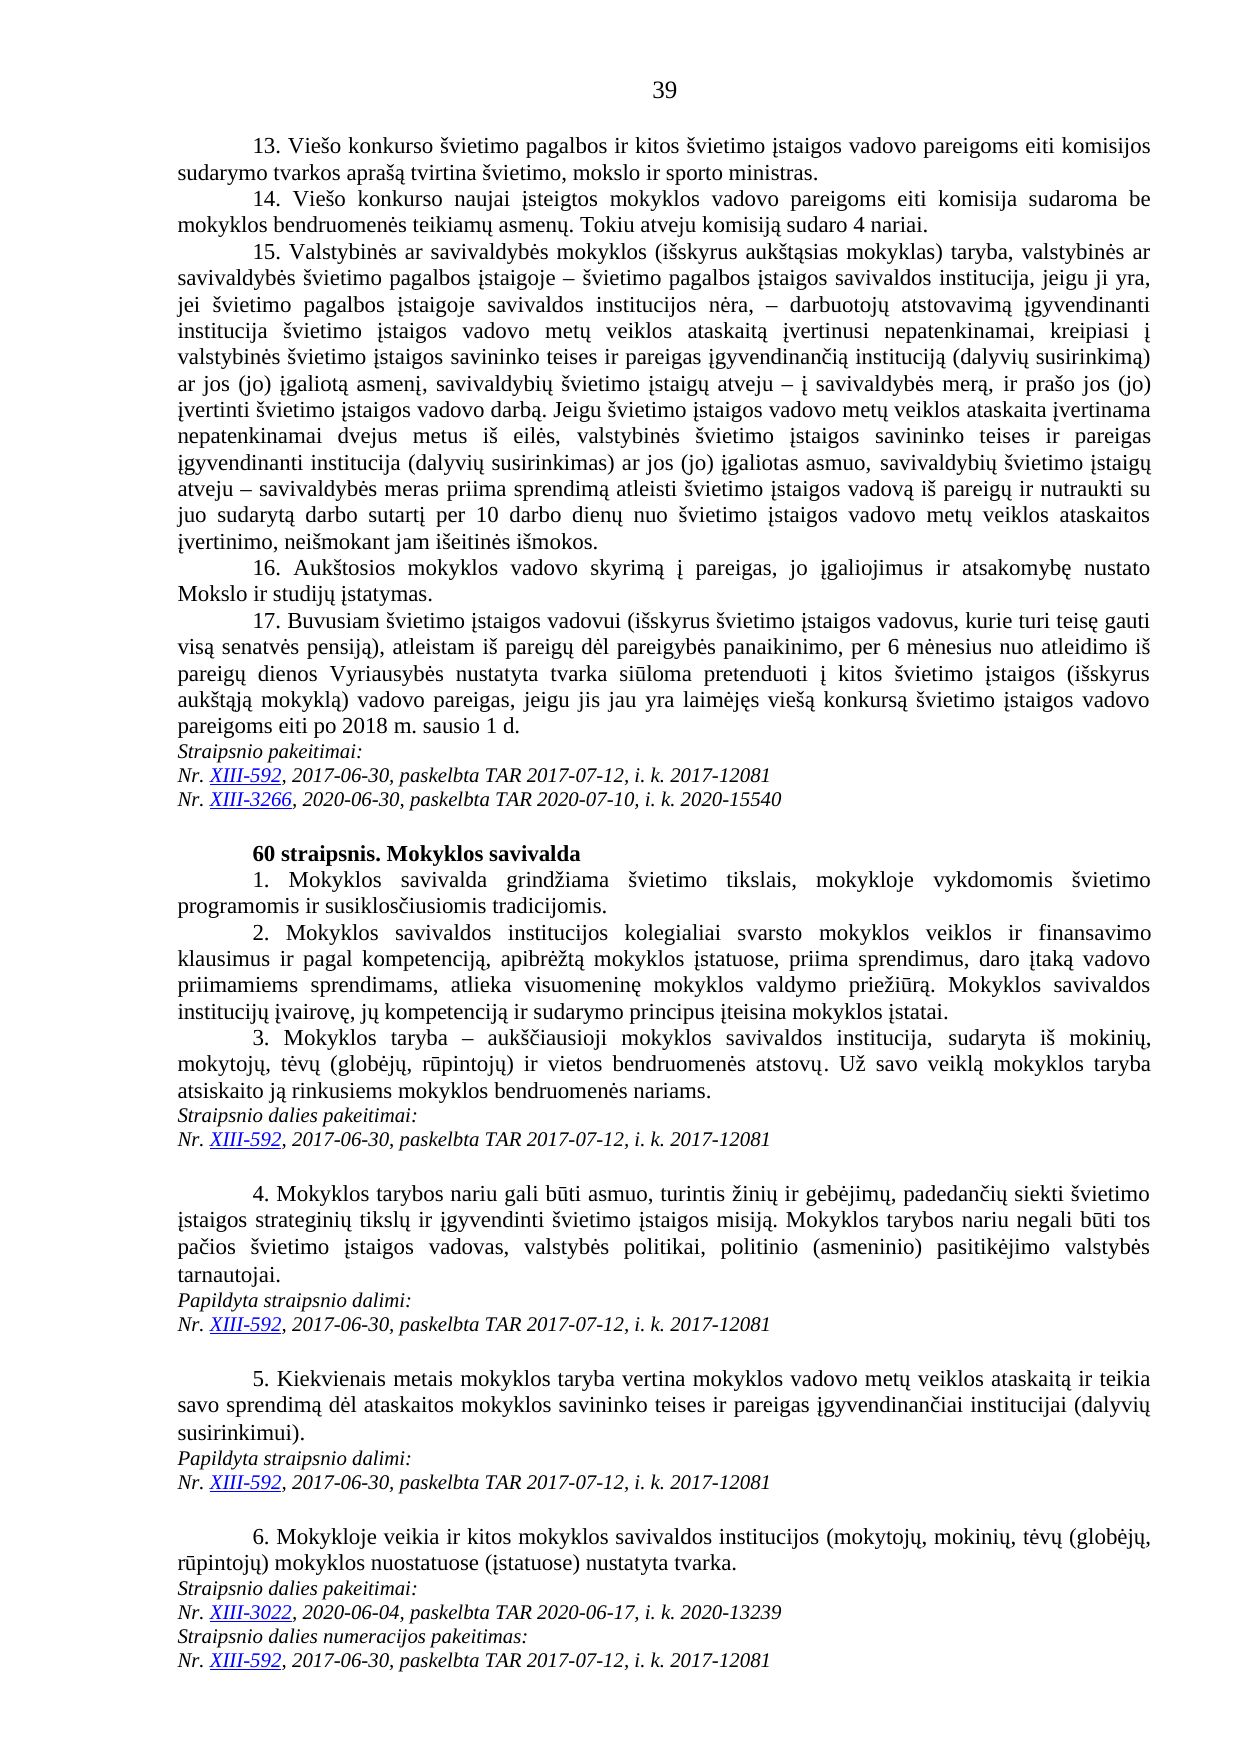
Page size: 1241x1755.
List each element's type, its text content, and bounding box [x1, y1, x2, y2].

text Straipsnio dalies pakeitimai: [177, 1576, 1152, 1600]
text Nr. XIII-592, 2017-06-30, paskelbta TAR 2017-07-12, i. k. 2017-12081 [177, 1312, 1152, 1336]
text 60 straipsnis. Mokyklos savivalda [177, 839, 1152, 866]
text Straipsnio dalies numeracijos pakeitimas: [177, 1624, 1152, 1648]
text Nr. XIII-592, 2017-06-30, paskelbta TAR 2017-07-12, i. k. 2017-12081 [177, 1470, 1152, 1494]
text Straipsnio pakeitimai: [177, 739, 1152, 763]
text 17. Buvusiam švietimo įstaigos vadovui (išskyrus švietimo įstaigos vadovus, kurie turi teisę gauti visą senatvės pensiją), atleistam iš pareigų dėl pareigybės panaikinimo, per 6 mėnesius nuo atleidimo iš pareigų dienos Vyriausybės nustatyta tvarka siūloma pretenduoti į kitos švietimo įstaigos (išskyrus aukštąją mokyklą) vadovo pareigas, jeigu jis jau yra laimėjęs viešą konkursą švietimo įstaigos vadovo pareigoms eiti po 2018 m. sausio 1 d. [177, 607, 1152, 739]
text Papildyta straipsnio dalimi: [177, 1446, 1152, 1470]
text 15. Valstybinės ar savivaldybės mokyklos (išskyrus aukštąsias mokyklas) taryba, valstybinės ar savivaldybės švietimo pagalbos įstaigoje – švietimo pagalbos įstaigos savivaldos institucija, jeigu ji yra, jei švietimo pagalbos įstaigoje savivaldos institucijos nėra, – darbuotojų atstovavimą įgyvendinanti institucija švietimo įstaigos vadovo metų veiklos ataskaitą įvertinusi nepatenkinamai, kreipiasi į valstybinės švietimo įstaigos savininko teises ir pareigas įgyvendinančią instituciją (dalyvių susirinkimą) ar jos (jo) įgaliotą asmenį, savivaldybių švietimo įstaigų atveju – į savivaldybės merą, ir prašo jos (jo) įvertinti švietimo įstaigos vadovo darbą. Jeigu švietimo įstaigos vadovo metų veiklos ataskaita įvertinama nepatenkinamai dvejus metus iš eilės, valstybinės švietimo įstaigos savininko teises ir pareigas įgyvendinanti institucija (dalyvių susirinkimas) ar jos (jo) įgaliotas asmuo, savivaldybių švietimo įstaigų atveju – savivaldybės meras priima sprendimą atleisti švietimo įstaigos vadovą iš pareigų ir nutraukti su juo sudarytą darbo sutartį per 10 darbo dienų nuo švietimo įstaigos vadovo metų veiklos ataskaitos įvertinimo, neišmokant jam išeitinės išmokos. [177, 238, 1152, 554]
text 6. Mokykloje veikia ir kitos mokyklos savivaldos institucijos (mokytojų, mokinių, tėvų (globėjų, rūpintojų) mokyklos nuostatuose (įstatuose) nustatyta tvarka. [177, 1523, 1152, 1576]
text Nr. XIII-592, 2017-06-30, paskelbta TAR 2017-07-12, i. k. 2017-12081 [177, 1127, 1152, 1151]
text 1. Mokyklos savivalda grindžiama švietimo tikslais, mokykloje vykdomomis švietimo programomis ir susiklosčiusiomis tradicijomis. [177, 866, 1152, 919]
text 14. Viešo konkurso naujai įsteigtos mokyklos vadovo pareigoms eiti komisija sudaroma be mokyklos bendruomenės teikiamų asmenų. Tokiu atveju komisiją sudaro 4 nariai. [177, 185, 1152, 238]
text 16. Aukštosios mokyklos vadovo skyrimą į pareigas, jo įgaliojimus ir atsakomybę nustato Mokslo ir studijų įstatymas. [177, 554, 1152, 607]
text Papildyta straipsnio dalimi: [177, 1288, 1152, 1312]
text Nr. XIII-3266, 2020-06-30, paskelbta TAR 2020-07-10, i. k. 2020-15540 [177, 787, 1152, 811]
text 13. Viešo konkurso švietimo pagalbos ir kitos švietimo įstaigos vadovo pareigoms eiti komisijos sudarymo tvarkos aprašą tvirtina švietimo, mokslo ir sporto ministras. [177, 132, 1152, 185]
text Nr. XIII-592, 2017-06-30, paskelbta TAR 2017-07-12, i. k. 2017-12081 [177, 1648, 1152, 1672]
text Nr. XIII-592, 2017-06-30, paskelbta TAR 2017-07-12, i. k. 2017-12081 [177, 763, 1152, 787]
text Nr. XIII-3022, 2020-06-04, paskelbta TAR 2020-06-17, i. k. 2020-13239 [177, 1600, 1152, 1624]
text 3. Mokyklos taryba – aukščiausioji mokyklos savivaldos institucija, sudaryta iš mokinių, mokytojų, tėvų (globėjų, rūpintojų) ir vietos bendruomenės atstovų. Už savo veiklą mokyklos taryba atsiskaito ją rinkusiems mokyklos bendruomenės nariams. [177, 1024, 1152, 1103]
text 2. Mokyklos savivaldos institucijos kolegialiai svarsto mokyklos veiklos ir finansavimo klausimus ir pagal kompetenciją, apibrėžtą mokyklos įstatuose, priima sprendimus, daro įtaką vadovo priimamiems sprendimams, atlieka visuomeninę mokyklos valdymo priežiūrą. Mokyklos savivaldos institucijų įvairovę, jų kompetenciją ir sudarymo principus įteisina mokyklos įstatai. [177, 919, 1152, 1024]
text 5. Kiekvienais metais mokyklos taryba vertina mokyklos vadovo metų veiklos ataskaitą ir teikia savo sprendimą dėl ataskaitos mokyklos savininko teises ir pareigas įgyvendinančiai institucijai (dalyvių susirinkimui). [177, 1365, 1152, 1446]
text Straipsnio dalies pakeitimai: [177, 1103, 1152, 1127]
text 4. Mokyklos tarybos nariu gali būti asmuo, turintis žinių ir gebėjimų, padedančių siekti švietimo įstaigos strateginių tikslų ir įgyvendinti švietimo įstaigos misiją. Mokyklos tarybos nariu negali būti tos pačios švietimo įstaigos vadovas, valstybės politikai, politinio (asmeninio) pasitikėjimo valstybės tarnautojai. [177, 1180, 1152, 1288]
